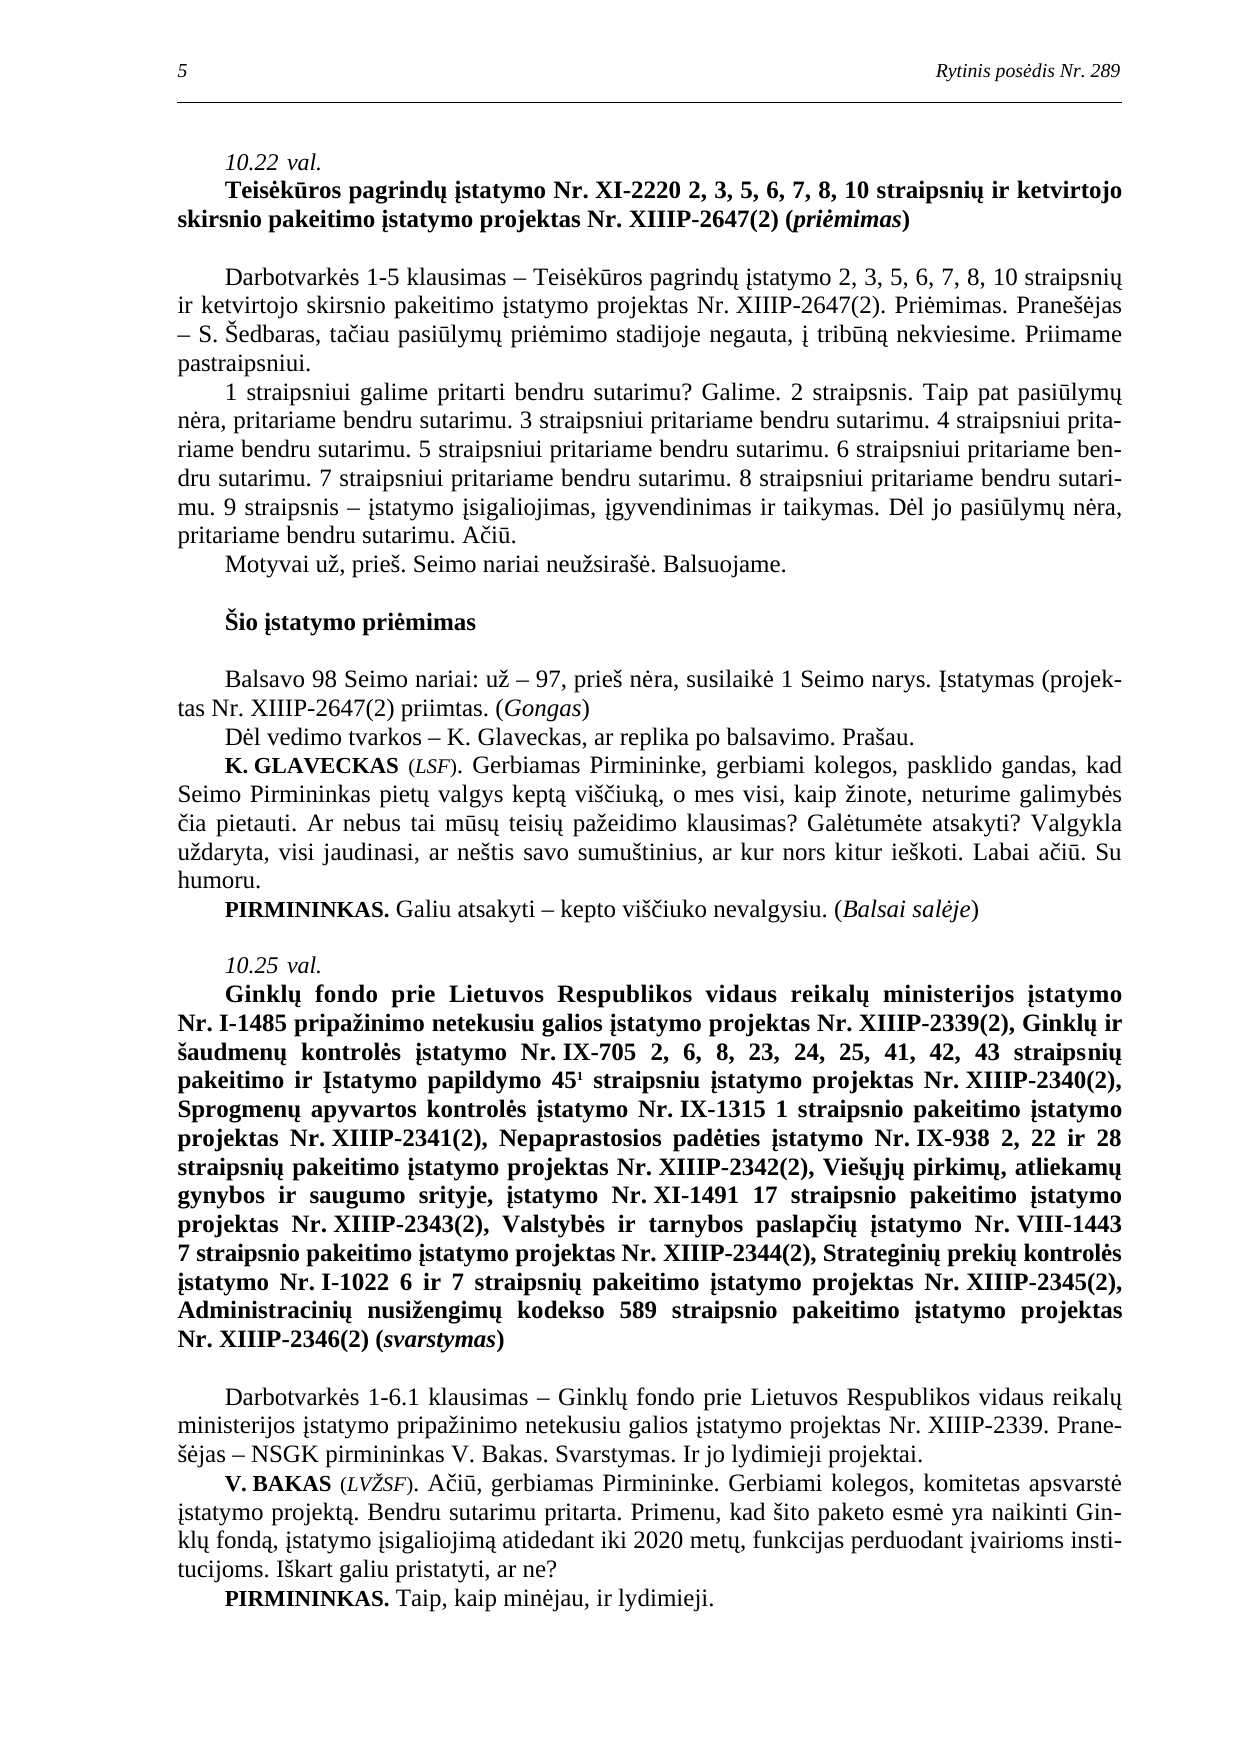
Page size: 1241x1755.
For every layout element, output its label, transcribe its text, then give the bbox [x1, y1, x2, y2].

text 1 straips­niui ga­li­me pri­tar­ti ben­dru su­ta­ri­mu? Ga­li­me. 2 straips­nis. Taip pat pa­siū­ly­mų nė­ra, pri­ta­ria­me ben­dru su­ta­ri­mu. 3 straips­niui pri­ta­ria­me ben­dru su­ta­ri­mu. 4 straips­niui pri­ta­ria­me ben­dru su­ta­ri­mu. 5 straips­niui pri­ta­ria­me ben­dru su­ta­ri­mu. 6 straips­niui pri­ta­ria­me ben­dru su­ta­ri­mu. 7 straips­niui pri­ta­ria­me ben­dru su­ta­ri­mu. 8 straips­niui pri­ta­ria­me ben­dru su­ta­ri­mu. 9 straips­nis – įsta­ty­mo įsi­ga­lio­ji­mas, įgy­ven­di­ni­mas ir tai­ky­mas. Dėl jo pa­siū­ly­mų nė­ra, pri­ta­ria­me ben­dru su­ta­ri­mu. Ačiū. [177, 377, 1122, 549]
text PIRMININKAS. Ga­liu at­sa­ky­ti – kep­to viš­čiu­ko ne­val­gy­siu. (Bal­sai sa­lė­je) [177, 894, 1122, 923]
text K. GLAVECKAS (LSF). Ger­bia­mas Pir­mi­nin­ke, ger­bia­mi ko­le­gos, pa­skli­do gan­das, kad Sei­mo Pir­mi­nin­kas pie­tų val­gys kep­tą viš­čiu­ką, o mes vi­si, kaip ži­no­te, ne­tu­ri­me ga­li­my­bės čia pie­tau­ti. Ar ne­bus tai mū­sų tei­sių pa­žei­di­mo klau­si­mas? Ga­lė­tu­mė­te at­sa­ky­ti? Val­gyk­la už­da­ry­ta, vi­si jau­di­na­si, ar neš­tis sa­vo su­muš­ti­nius, ar kur nors ki­tur ieš­ko­ti. La­bai ačiū. Su hu­mo­ru. [177, 750, 1122, 894]
text Šio įsta­ty­mo pri­ėmi­mas [177, 607, 1122, 635]
text Dar­bo­tvarkės 1-6.1 klau­si­mas – Gin­klų fon­do prie Lie­tu­vos Res­pub­li­kos vi­daus rei­ka­lų mi­nis­te­ri­jos įsta­ty­mo pri­pa­ži­ni­mo ne­te­ku­siu ga­lios įsta­ty­mo pro­jek­tas Nr. XIIIP-2339. Pra­ne­šė­jas – NSGK pir­mi­nin­kas V. Ba­kas. Svars­ty­mas. Ir jo ly­di­mie­ji pro­jek­tai. [177, 1382, 1122, 1468]
text Tei­sė­kū­ros pa­grin­dų įsta­ty­mo Nr. XI-2220 2, 3, 5, 6, 7, 8, 10 straips­nių ir ket­vir­to­jo skir­snio pa­kei­ti­mo įsta­ty­mo pro­jek­tas Nr. XIIIP-2647(2) (pri­ėmi­mas) [177, 175, 1122, 233]
text Bal­sa­vo 98 Sei­mo na­riai: už – 97, prieš nė­ra, su­si­lai­kė 1 Sei­mo na­rys. Įsta­ty­mas (pro­jek­tas Nr. XIIIP-2647(2) pri­im­tas. (Gon­gas) [177, 664, 1122, 722]
text Dėl ve­di­mo tvar­kos – K. Gla­vec­kas, ar­ re­pli­ka po bal­sa­vi­mo. Pra­šau. [177, 722, 1122, 750]
text Dar­bo­tvarkės 1-5 klau­si­mas – Tei­sė­kū­ros pa­grin­dų įsta­ty­mo 2, 3, 5, 6, 7, 8, 10 straips­nių ir ket­vir­to­jo skir­snio pa­kei­ti­mo įsta­ty­mo pro­jek­tas Nr. XIIIP-2647(2). Pri­ėmi­mas. Pra­ne­šė­jas – S. Šed­ba­ras, ta­čiau pa­siū­ly­mų pri­ėmi­mo sta­di­jo­je ne­gau­ta, į tri­bū­ną ne­kvie­si­me. Pri­ima­me pa­straips­niui. [177, 262, 1122, 377]
text 10.25 val. [224, 952, 1122, 979]
text Mo­ty­vai už, prieš. Sei­mo na­riai ne­už­si­ra­šė. Bal­suo­ja­me. [177, 549, 1122, 578]
text PIRMININKAS. Taip, kaip mi­nė­jau, ir ly­di­mie­ji. [177, 1583, 1122, 1612]
text Gin­klų fon­do prie Lie­tu­vos Res­pub­li­kos vi­daus rei­ka­lų mi­nis­te­ri­jos įsta­ty­mo Nr. I-1485 pri­pa­ži­ni­mo ne­te­ku­siu ga­lios įsta­ty­mo pro­jek­tas Nr. XIIIP-2339(2), Gin­klų ir šaud­me­nų kon­tro­lės įsta­ty­mo Nr. IX-705 2, 6, 8, 23, 24, 25, 41, 42, 43 straips­nių pakeitimo ir Įsta­ty­mo pa­pil­dy­mo 451 straips­niu įsta­ty­mo pro­jek­tas Nr. XIIIP-2340(2), Sprog­me­nų apy­var­tos kon­tro­lės įsta­ty­mo Nr. IX-1315 1 straips­nio pa­kei­ti­mo įsta­ty­mo pro­jek­tas Nr. XIIIP-2341(2), Ne­pa­pras­to­sios pa­dė­ties įsta­ty­mo Nr. IX-938 2, 22 ir 28 straips­nių pa­kei­ti­mo įsta­ty­mo pro­jek­tas Nr. XIIIP-2342(2), Vie­šų­jų pir­ki­mų, at­lie­ka­mų gy­ny­bos ir sau­gu­mo sri­ty­je, įsta­ty­mo Nr. XI-1491 17 straips­nio pa­kei­ti­mo įsta­ty­mo projek­tas Nr. XIIIP-2343(2), Vals­ty­bės ir tar­ny­bos pa­slap­čių įsta­ty­mo Nr. VIII-1443 7 straips­nio pa­kei­ti­mo įsta­ty­mo pro­jek­tas Nr. XIIIP-2344(2), Stra­te­gi­nių pre­kių kontrolės įsta­ty­mo Nr. I-1022 6 ir 7 straips­nių pa­kei­ti­mo įsta­ty­mo pro­jek­tas Nr. XIIIP-2345(2), Ad­mi­nist­ra­ci­nių nu­si­žen­gi­mų ko­dek­so 589 straips­nio pa­kei­ti­mo įsta­ty­mo pro­jek­tas Nr. XIIIP-2346(2) (svars­ty­mas) [177, 979, 1122, 1353]
text V. BAKAS (LVŽSF). Ačiū, ger­bia­mas Pir­mi­nin­ke. Ger­bia­mi ko­le­gos, ko­mi­te­tas ap­svars­tė įsta­ty­mo pro­jek­tą. Ben­dru su­ta­ri­mu pri­tar­ta. Pri­me­nu, kad ši­to pa­ke­to es­mė yra nai­kin­ti Gin­klų fon­dą, įsta­ty­mo įsi­ga­lio­ji­mą ati­de­dant iki 2020 me­tų, funk­ci­jas per­duo­dant įvai­rioms ins­ti­tu­ci­joms. Iš­kart ga­liu pri­sta­ty­ti, ar ne? [177, 1468, 1122, 1583]
text 10.22 val. [224, 148, 1122, 175]
